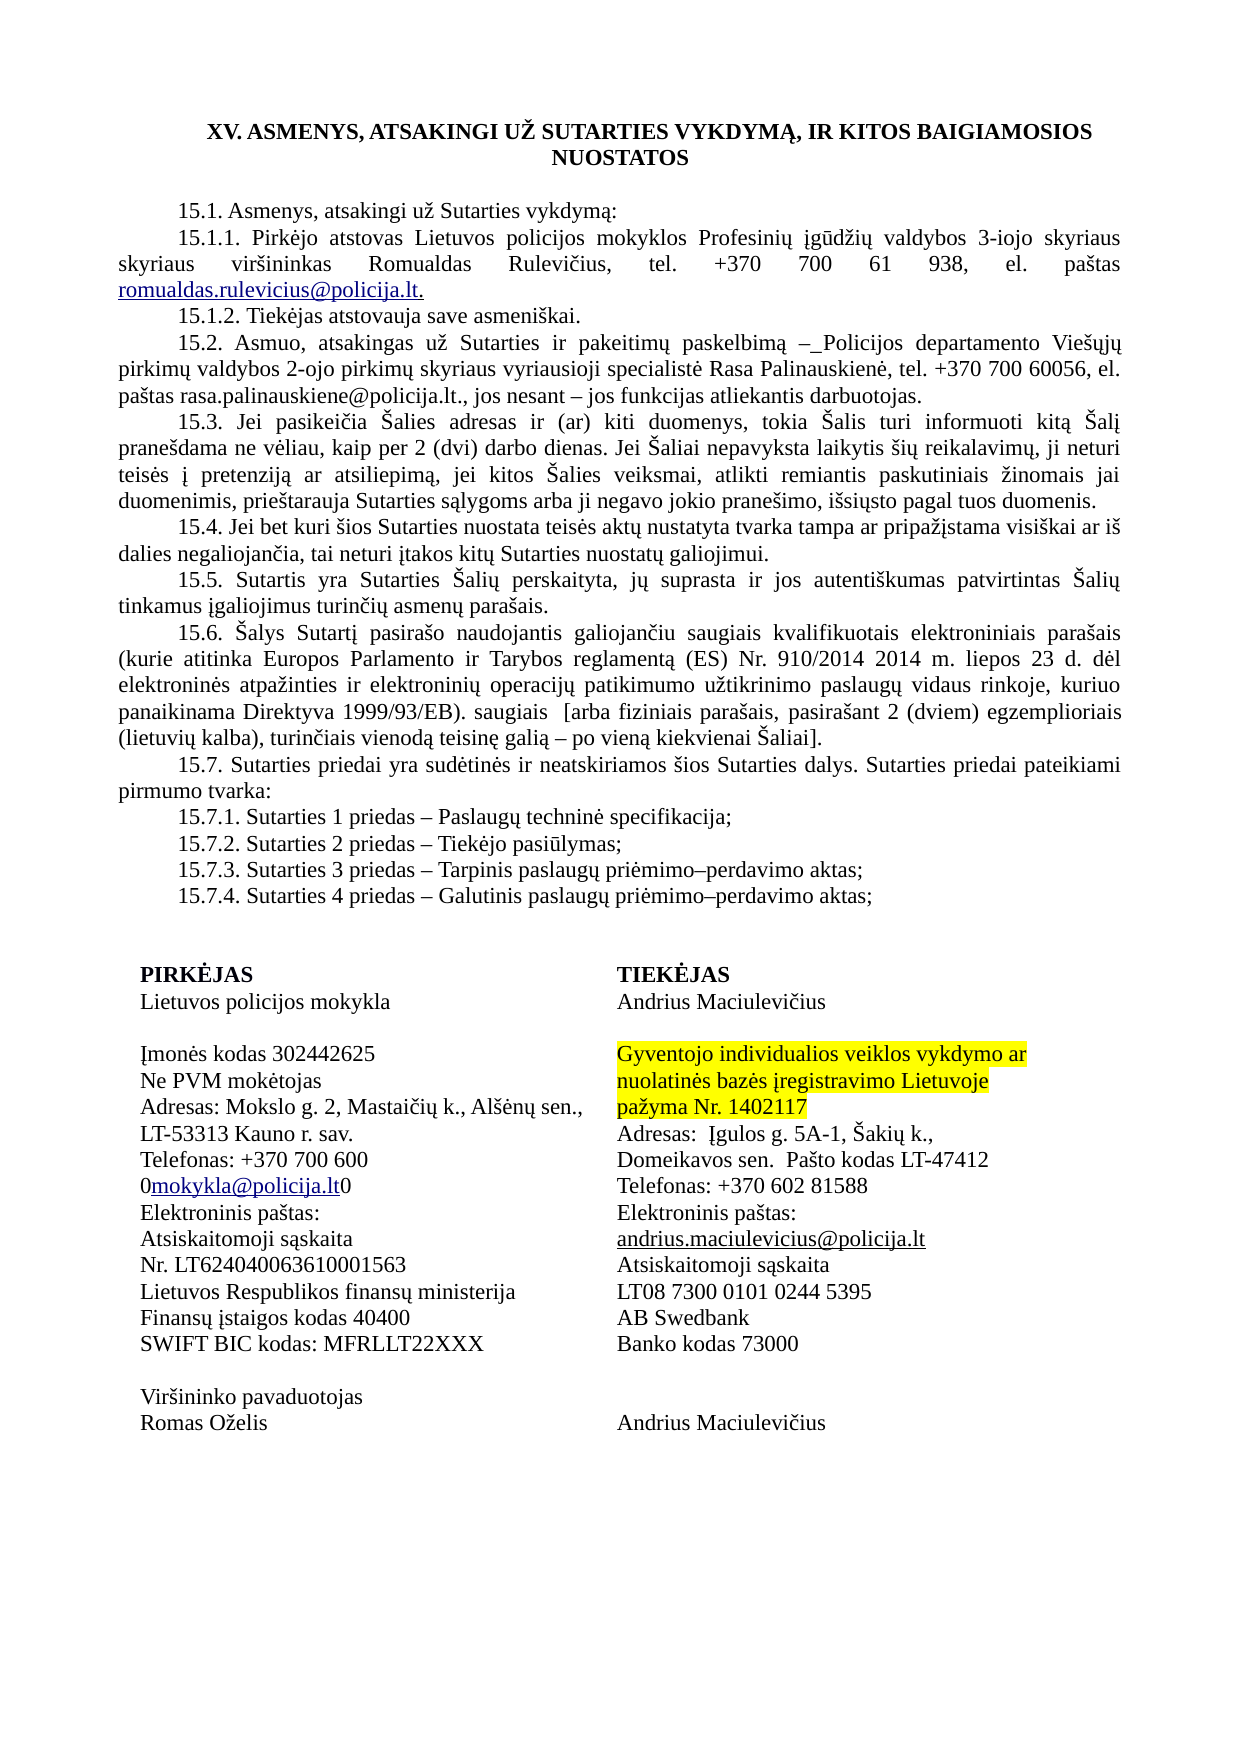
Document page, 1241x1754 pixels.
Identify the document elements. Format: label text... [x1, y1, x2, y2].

table_header PIRKĖJAS Lietuvos policijos mokykla Įmonės kodas 302442625 Ne PVM mokėtojas Adresas: Mokslo g. 2, Mastaičių k., Alšėnų sen., LT-53313 Kauno r. sav. Telefonas: +370 700 600 0mokykla@policija.lt0 Elektroninis paštas: Atsiskaitomoji sąskaita Nr. LT624040063610001563 Lietuvos Respublikos finansų ministerija Finansų įstaigos kodas 40400 SWIFT BIC kodas: MFRLLT22XXX Viršininko pavaduotojas Romas Oželis [118, 961, 595, 1436]
text 15.7. Sutarties priedai yra sudėtinės ir neatskiriamos šios Sutarties dalys. Sutarties priedai pateikiami pirmumo tvarka: [118, 751, 1122, 803]
text XV. ASMENYS, ATSAKINGI UŽ SUTARTIES VYKDYMĄ, IR KITOS BAIGIAMOSIOS NUOSTATOS [118, 118, 1122, 171]
text 15.7.1. Sutarties 1 priedas – Paslaugų techninė specifikacija; [118, 803, 1122, 830]
text 15.6. Šalys Sutartį pasirašo naudojantis galiojančiu saugiais kvalifikuotais elektroniniais parašais (kurie atitinka Europos Parlamento ir Tarybos reglamentą (ES) Nr. 910/2014 2014 m. liepos 23 d. dėl elektroninės atpažinties ir elektroninių operacijų patikimumo užtikrinimo paslaugų vidaus rinkoje, kuriuo panaikinama Direktyva 1999/93/EB). saugiais [arba fiziniais parašais, pasirašant 2 (dviem) egzemplioriais (lietuvių kalba), turinčiais vienodą teisinę galią – po vieną kiekvienai Šaliai]. [118, 619, 1122, 751]
text 15.2. Asmuo, atsakingas už Sutarties ir pakeitimų paskelbimą –_Policijos departamento Viešųjų pirkimų valdybos 2-ojo pirkimų skyriaus vyriausioji specialistė Rasa Palinauskienė, tel. +370 700 60056, el. paštas rasa.palinauskiene@policija.lt., jos nesant – jos funkcijas atliekantis darbuotojas. [118, 329, 1122, 408]
text 15.1. Asmenys, atsakingi už Sutarties vykdymą: [118, 197, 1122, 223]
text 15.4. Jei bet kuri šios Sutarties nuostata teisės aktų nustatyta tvarka tampa ar pripažįstama visiškai ar iš dalies negaliojančia, tai neturi įtakos kitų Sutarties nuostatų galiojimui. [118, 513, 1122, 566]
text 15.3. Jei pasikeičia Šalies adresas ir (ar) kiti duomenys, tokia Šalis turi informuoti kitą Šalį pranešdama ne vėliau, kaip per 2 (dvi) darbo dienas. Jei Šaliai nepavyksta laikytis šių reikalavimų, ji neturi teisės į pretenziją ar atsiliepimą, jei kitos Šalies veiksmai, atlikti remiantis paskutiniais žinomais jai duomenimis, prieštarauja Sutarties sąlygoms arba ji negavo jokio pranešimo, išsiųsto pagal tuos duomenis. [118, 408, 1122, 513]
text 15.7.3. Sutarties 3 priedas – Tarpinis paslaugų priėmimo–perdavimo aktas; [118, 856, 1122, 882]
text 15.7.4. Sutarties 4 priedas – Galutinis paslaugų priėmimo–perdavimo aktas; [118, 882, 1122, 909]
text 15.1.1. Pirkėjo atstovas Lietuvos policijos mokyklos Profesinių įgūdžių valdybos 3-iojo skyriaus skyriaus viršininkas Romualdas Rulevičius, tel. +370 700 61 938, el. paštas romualdas.rulevicius@policija.lt. [118, 223, 1122, 303]
text 15.7.2. Sutarties 2 priedas – Tiekėjo pasiūlymas; [118, 830, 1122, 856]
text 15.5. Sutartis yra Sutarties Šalių perskaityta, jų suprasta ir jos autentiškumas patvirtintas Šalių tinkamus įgaliojimus turinčių asmenų parašais. [118, 566, 1122, 619]
text 15.1.2. Tiekėjas atstovauja save asmeniškai. [118, 303, 1122, 329]
table_header TIEKĖJAS Andrius Maciulevičius Gyventojo individualios veiklos vykdymo ar nuolatinės bazės įregistravimo Lietuvoje pažyma Nr. 1402117 Adresas: Įgulos g. 5A-1, Šakių k., Domeikavos sen. Pašto kodas LT-47412 Telefonas: +370 602 81588 Elektroninis paštas: andrius.maciulevicius@policija.lt Atsiskaitomoji sąskaita LT08 7300 0101 0244 5395 AB Swedbank Banko kodas 73000 Andrius Maciulevičius [595, 961, 1072, 1436]
